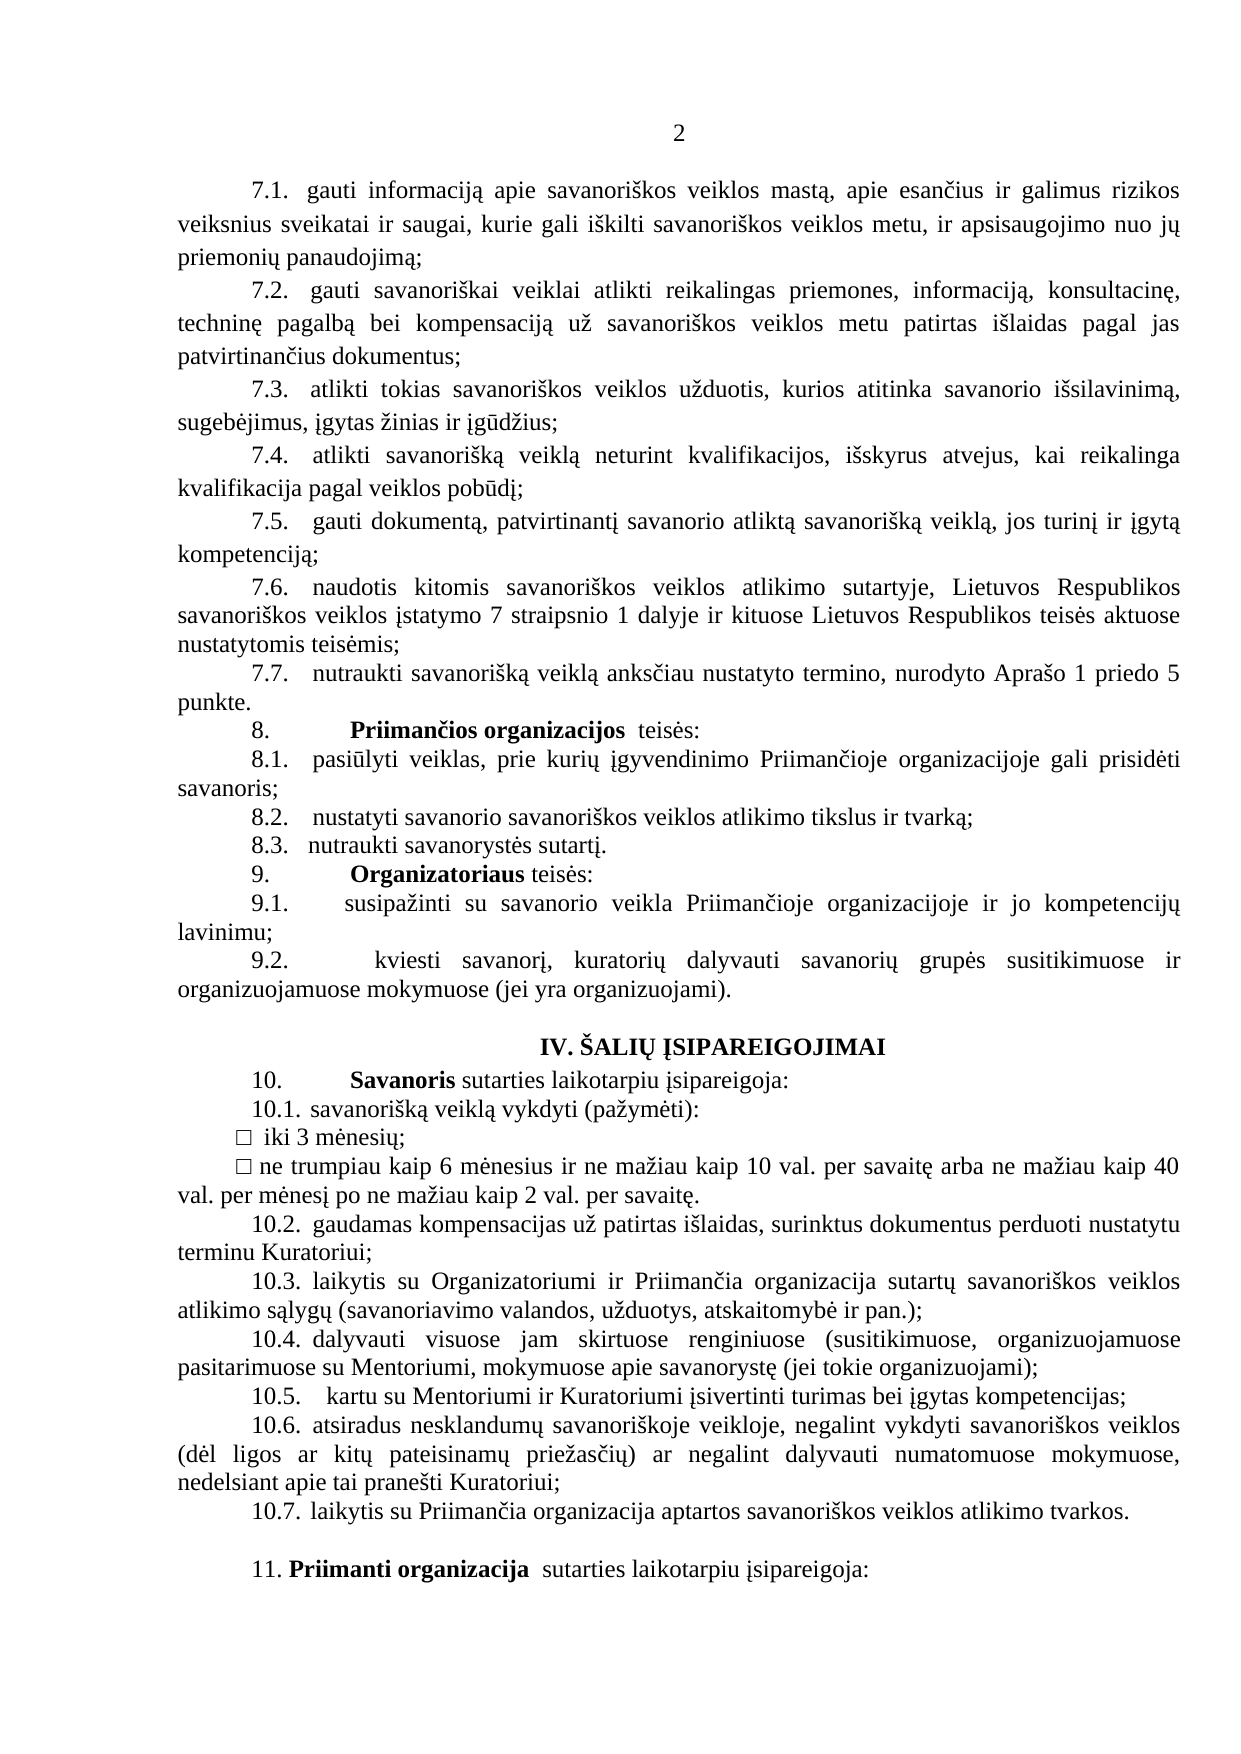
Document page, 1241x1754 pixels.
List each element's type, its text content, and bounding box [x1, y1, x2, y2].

text 8.2. nustatyti savanorio savanoriškos veiklos atlikimo tikslus ir tvarką; [177, 802, 1181, 831]
text 9.1. susipažinti su savanorio veikla Priimančioje organizacijoje ir jo kompetencijų lavinimu; [177, 888, 1181, 946]
text 11. Priimanti organizacija sutarties laikotarpiu įsipareigoja: [177, 1554, 1181, 1582]
text 10.7. laikytis su Priimančia organizacija aptartos savanoriškos veiklos atlikimo tvarkos. [251, 1496, 1181, 1525]
text 9.2. kviesti savanorį, kuratorių dalyvauti savanorių grupės susitikimuose ir organizuojamuose mokymuose (jei yra organizuojami). [177, 946, 1181, 1003]
text 7.7. nutraukti savanorišką veiklą anksčiau nustatyto termino, nurodyto Aprašo 1 priedo 5 punkte. [177, 658, 1181, 716]
text 9. Organizatoriaus teisės: [215, 859, 1181, 888]
text 7.2. gauti savanoriškai veiklai atlikti reikalingas priemones, informaciją, konsultacinę, techninę pagalbą bei kompensaciją už savanoriškos veiklos metu patirtas išlaidas pagal jas patvirtinančius dokumentus; [177, 275, 1181, 369]
text 8.1. pasiūlyti veiklas, prie kurių įgyvendinimo Priimančioje organizacijoje gali prisidėti savanoris; [177, 744, 1181, 802]
text 10.6. atsiradus nesklandumų savanoriškoje veikloje, negalint vykdyti savanoriškos veiklos (dėl ligos ar kitų pateisinamų priežasčių) ar negalint dalyvauti numatomuose mokymuose, nedelsiant apie tai pranešti Kuratoriui; [177, 1410, 1181, 1496]
text □ iki 3 mėnesių; [222, 1122, 1181, 1151]
text 8. Priimančios organizacijos teisės: [215, 716, 1181, 744]
text 8.3. nutraukti savanorystės sutartį. [251, 831, 1181, 859]
text 10. Savanoris sutarties laikotarpiu įsipareigoja: [215, 1065, 1181, 1094]
text 7.5. gauti dokumentą, patvirtinantį savanorio atliktą savanorišką veiklą, jos turinį ir įgytą kompetenciją; [177, 506, 1181, 568]
text 7.4. atlikti savanorišką veiklą neturint kvalifikacijos, išskyrus atvejus, kai reikalinga kvalifikacija pagal veiklos pobūdį; [177, 440, 1181, 502]
text 10.2. gaudamas kompensacijas už patirtas išlaidas, surinktus dokumentus perduoti nustatytu terminu Kuratoriui; [177, 1209, 1181, 1266]
text 7.1. gauti informaciją apie savanoriškos veiklos mastą, apie esančius ir galimus rizikos veiksnius sveikatai ir saugai, kurie gali iškilti savanoriškos veiklos metu, ir apsisaugojimo nuo jų priemonių panaudojimą; [177, 176, 1181, 270]
text 10.5. kartu su Mentoriumi ir Kuratoriumi įsivertinti turimas bei įgytas kompetencijas; [251, 1381, 1181, 1410]
text 7.3. atlikti tokias savanoriškos veiklos užduotis, kurios atitinka savanorio išsilavinimą, sugebėjimus, įgytas žinias ir įgūdžius; [177, 374, 1181, 436]
text 10.1. savanorišką veiklą vykdyti (pažymėti): [251, 1094, 1181, 1122]
text 10.3. laikytis su Organizatoriumi ir Priimančia organizacija sutartų savanoriškos veiklos atlikimo sąlygų (savanoriavimo valandos, užduotys, atskaitomybė ir pan.); [177, 1266, 1181, 1324]
text IV. Šalių įsipareigojimai [244, 1032, 1181, 1061]
text □ ne trumpiau kaip 6 mėnesius ir ne mažiau kaip 10 val. per savaitę arba ne mažiau kaip 40 val. per mėnesį po ne mažiau kaip 2 val. per savaitę. [177, 1151, 1181, 1209]
text 7.6. naudotis kitomis savanoriškos veiklos atlikimo sutartyje, Lietuvos Respublikos savanoriškos veiklos įstatymo 7 straipsnio 1 dalyje ir kituose Lietuvos Respublikos teisės aktuose nustatytomis teisėmis; [177, 572, 1181, 658]
text 10.4. dalyvauti visuose jam skirtuose renginiuose (susitikimuose, organizuojamuose pasitarimuose su Mentoriumi, mokymuose apie savanorystę (jei tokie organizuojami); [177, 1324, 1181, 1381]
